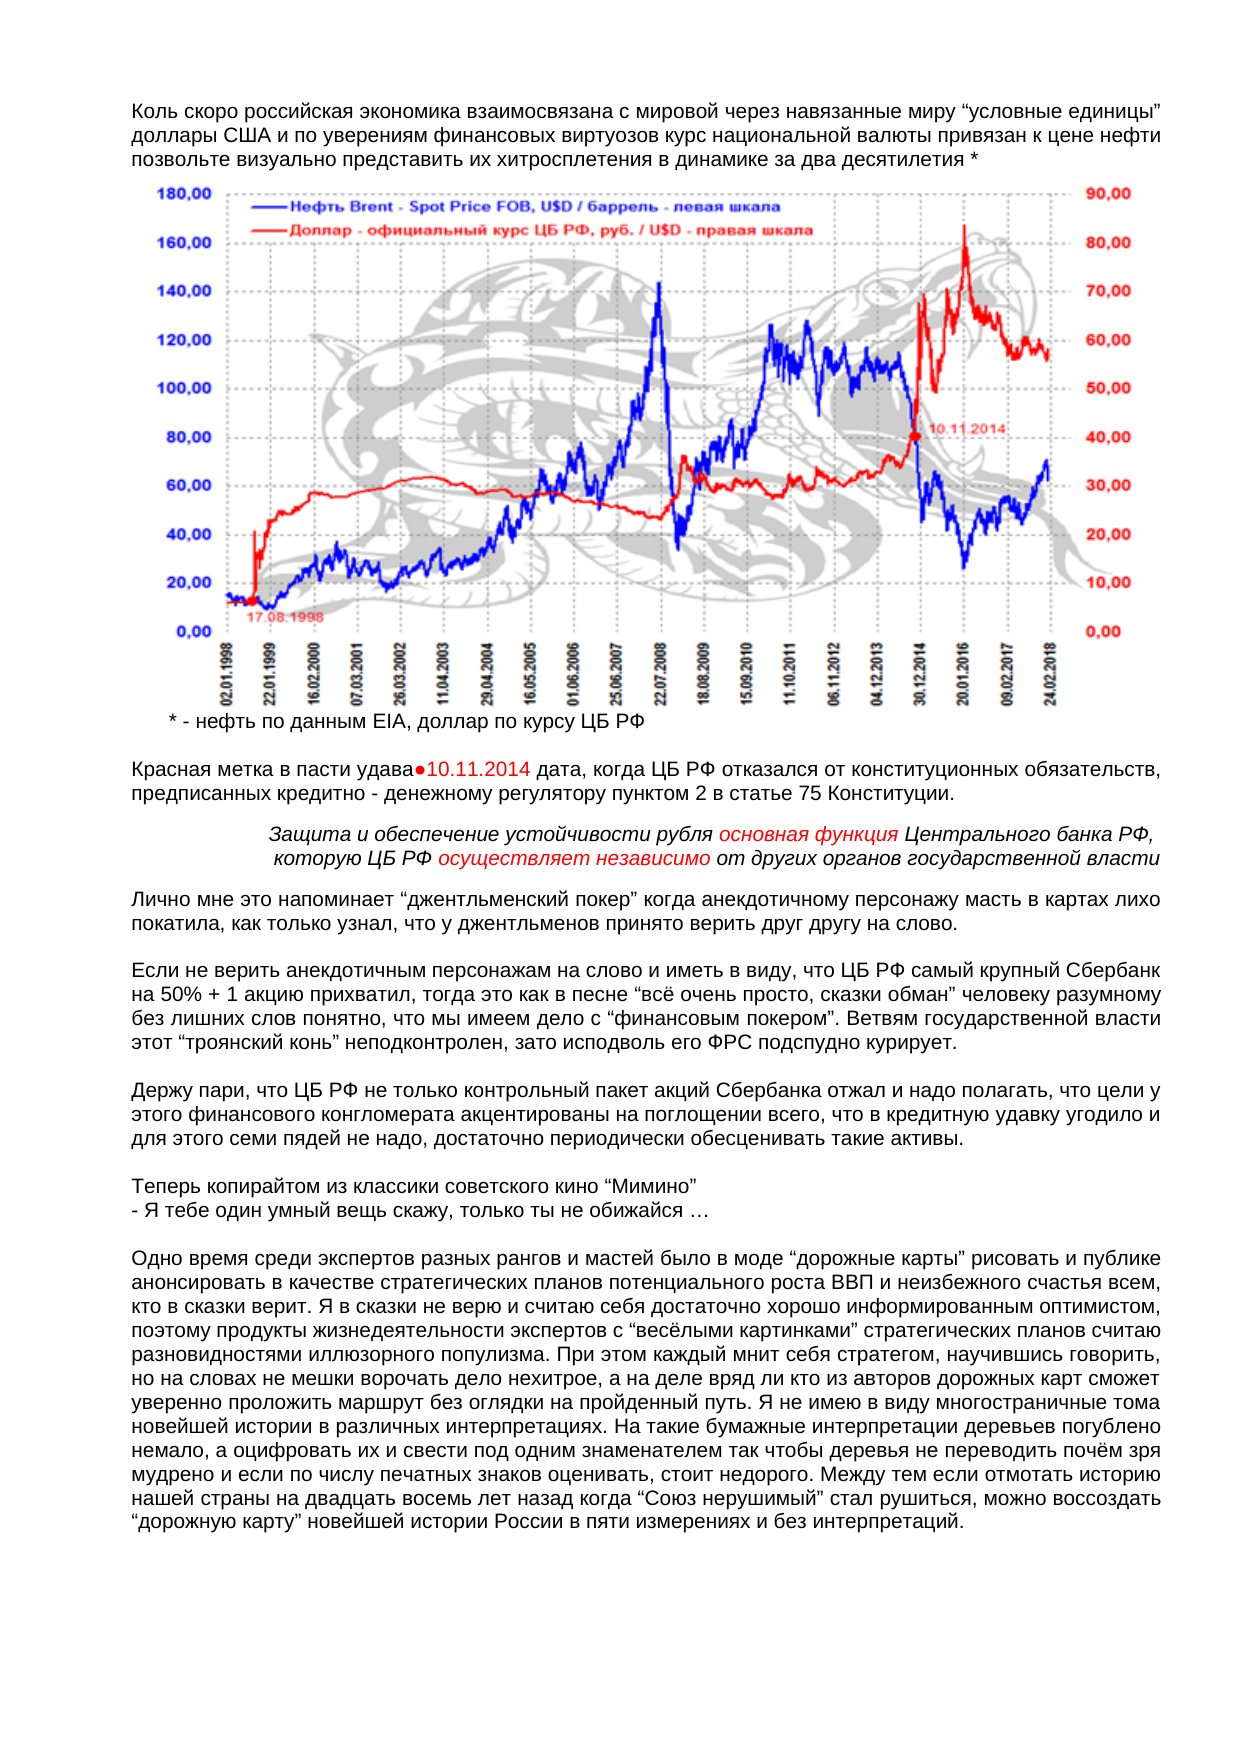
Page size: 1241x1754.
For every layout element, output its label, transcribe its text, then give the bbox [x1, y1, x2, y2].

text Красная метка в пасти удава●10.11.2014 дата, когда ЦБ РФ отказался от конституционных обязательств, предписанных кредитно - денежному регулятору пунктом 2 в статье 75 Конституции. [131, 757, 1162, 805]
text * - нефть по данным EIA, доллар по курсу ЦБ РФ [131, 709, 1162, 733]
text Одно время среди экспертов разных рангов и мастей было в моде “дорожные карты” рисовать и публике анонсировать в качестве стратегических планов потенциального роста ВВП и неизбежного счастья всем, кто в сказки верит. Я в сказки не верю и считаю себя достаточно хорошо информированным оптимистом, поэтому продукты жизнедеятельности экспертов с “весёлыми картинками” стратегических планов считаю разновидностями иллюзорного популизма. При этом каждый мнит себя стратегом, научившись говорить, но на словах не мешки ворочать дело нехитрое, а на деле вряд ли кто из авторов дорожных карт сможет уверенно проложить маршрут без оглядки на пройденный путь. Я не имею в виду многостраничные тома новейшей истории в различных интерпретациях. На такие бумажные интерпретации деревьев погублено немало, а оцифровать их и свести под одним знаменателем так чтобы деревья не переводить почём зря мудрено и если по числу печатных знаков оценивать, стоит недорого. Между тем если отмотать историю нашей страны на двадцать восемь лет назад когда “Союз нерушимый” стал рушиться, можно воссоздать “дорожную карту” новейшей истории России в пяти измерениях и без интерпретаций. [131, 1246, 1162, 1533]
text Лично мне это напоминает “джентльменский покер” когда анекдотичному персонажу масть в картах лихо покатила, как только узнал, что у джентльменов принято верить друг другу на слово. [131, 886, 1162, 934]
text Коль скоро российская экономика взаимосвязана с мировой через навязанные миру “условные единицы” доллары США и по уверениям финансовых виртуозов курс национальной валюты привязан к цене нефти позвольте визуально представить их хитросплетения в динамике за два десятилетия * [131, 99, 1162, 171]
text Держу пари, что ЦБ РФ не только контрольный пакет акций Сбербанка отжал и надо полагать, что цели у этого финансового конгломерата акцентированы на поглощении всего, что в кредитную удавку угодило и для этого семи пядей не надо, достаточно периодически обесценивать такие активы. [131, 1078, 1162, 1150]
text Теперь копирайтом из классики советского кино “Мимино” [131, 1174, 1162, 1198]
text Защита и обеспечение устойчивости рубля основная функция Центрального банка РФ, [187, 822, 1162, 846]
text - Я тебе один умный вещь скажу, только ты не обижайся … [131, 1198, 1162, 1222]
text которую ЦБ РФ осуществляет независимо от других органов государственной власти [187, 846, 1162, 870]
text Если не верить анекдотичным персонажам на слово и иметь в виду, что ЦБ РФ самый крупный Сбербанк на 50% + 1 акцию прихватил, тогда это как в песне “всё очень просто, сказки обман” человеку разумному без лишних слов понятно, что мы имеем дело с “финансовым покером”. Ветвям государственной власти этот “троянский конь” неподконтролен, зато исподволь его ФРС подспудно курирует. [131, 958, 1162, 1054]
